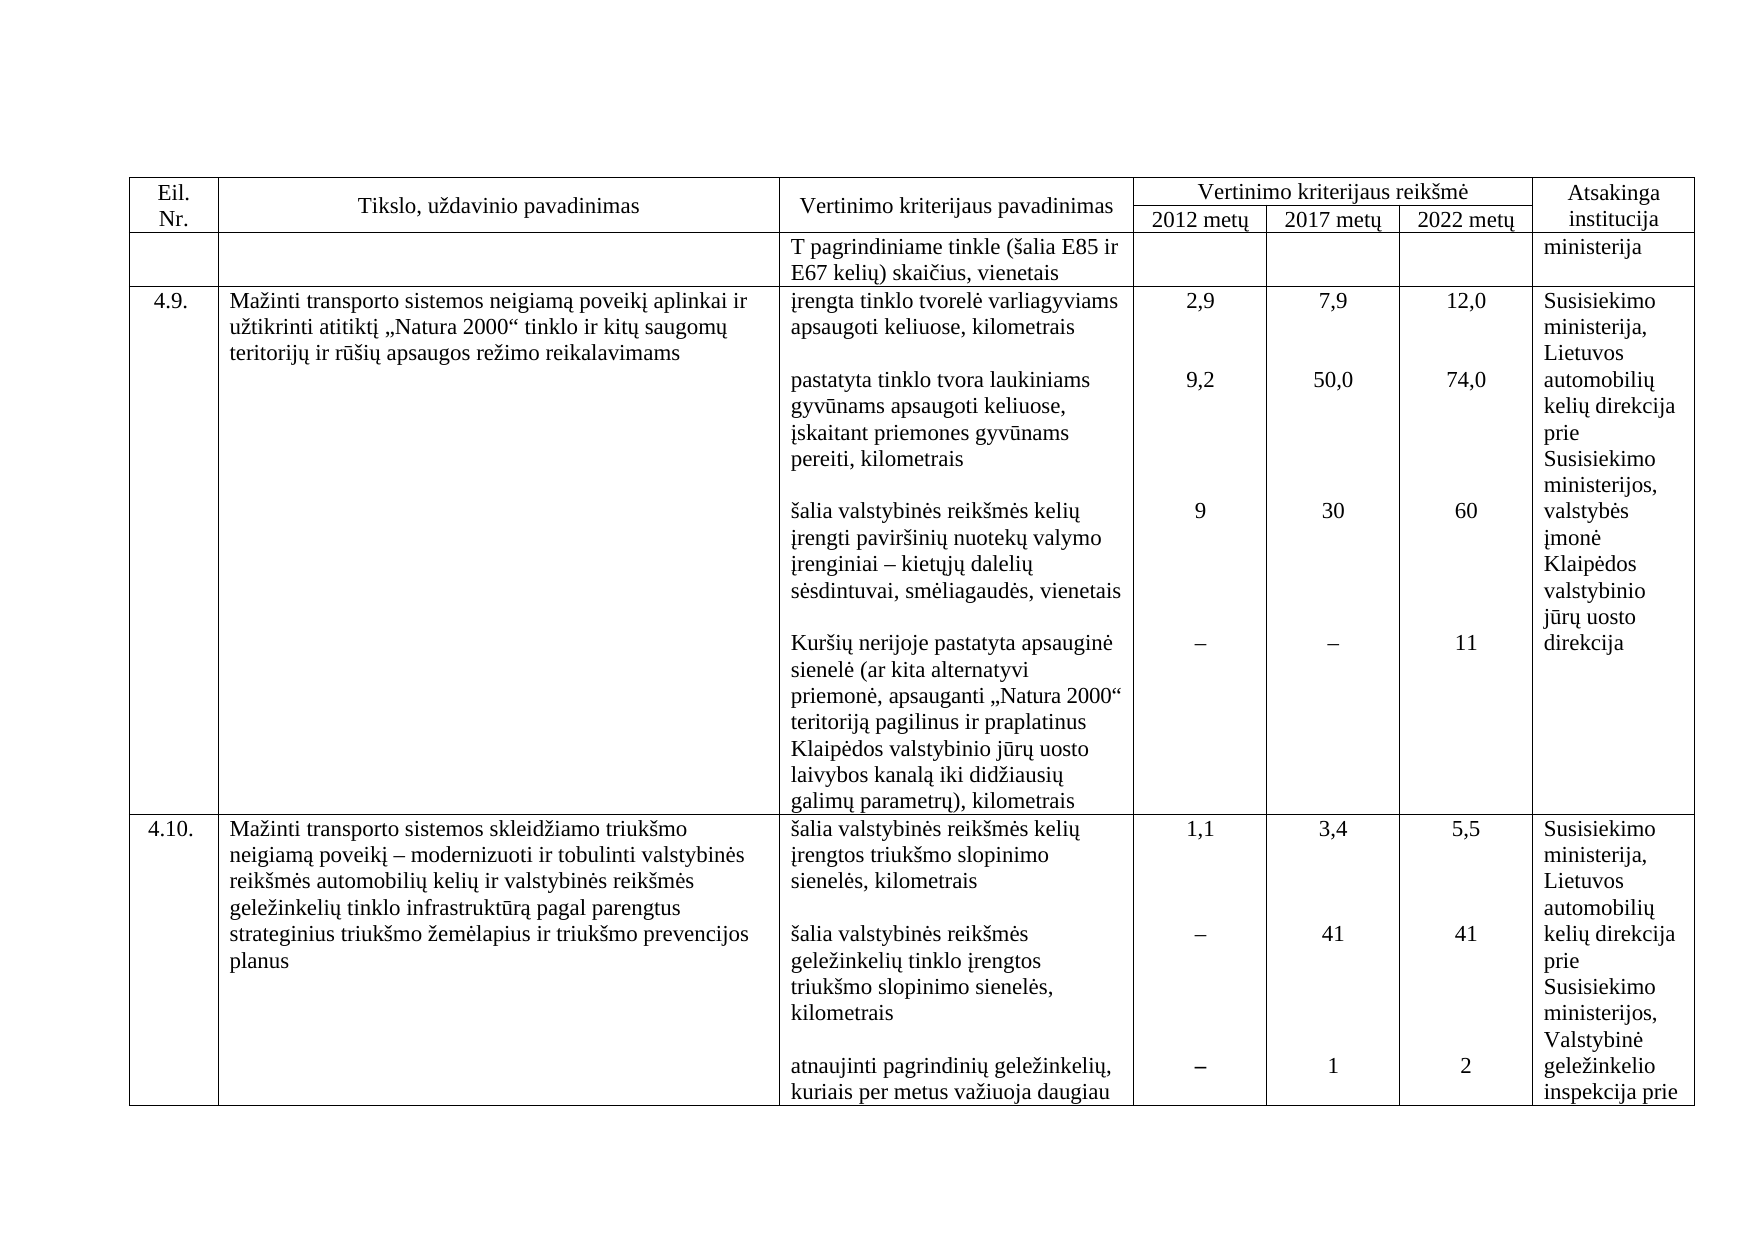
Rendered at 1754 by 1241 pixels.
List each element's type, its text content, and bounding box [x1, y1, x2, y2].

table_cell [1267, 233, 1399, 286]
table_cell šalia valstybinės reikšmės kelių įrengtos triukšmo slopinimo sienelės, kilometrais šalia valstybinės reikšmės geležinkelių tinklo įrengtos triukšmo slopinimo sienelės, kilometrais atnaujinti pagrindinių geležinkelių, kuriais per metus važiuoja daugiau [780, 815, 1133, 1105]
table_cell Mažinti transporto sistemos neigiamą poveikį aplinkai ir užtikrinti atitiktį „Natura 2000“ tinklo ir kitų saugomų teritorijų ir rūšių apsaugos režimo reikalavimams [219, 287, 779, 814]
table_cell 2,9 9,2 9 – [1134, 287, 1266, 814]
table_cell 2022 metų [1400, 206, 1532, 232]
table_cell Mažinti transporto sistemos skleidžiamo triukšmo neigiamą poveikį – modernizuoti ir tobulinti valstybinės reikšmės automobilių kelių ir valstybinės reikšmės geležinkelių tinklo infrastruktūrą pagal parengtus strateginius triukšmo žemėlapius ir triukšmo prevencijos planus [219, 815, 779, 1105]
table_cell [219, 233, 779, 286]
table_header Tikslo, uždavinio pavadinimas [219, 178, 779, 232]
table_cell įrengta tinklo tvorelė varliagyviams apsaugoti keliuose, kilometrais pastatyta tinklo tvora laukiniams gyvūnams apsaugoti keliuose, įskaitant priemones gyvūnams pereiti, kilometrais šalia valstybinės reikšmės kelių įrengti paviršinių nuotekų valymo įrenginiai – kietųjų dalelių sėsdintuvai, smėliagaudės, vienetais Kuršių nerijoje pastatyta apsauginė sienelė (ar kita alternatyvi priemonė, apsauganti „Natura 2000“ teritoriją pagilinus ir praplatinus Klaipėdos valstybinio jūrų uosto laivybos kanalą iki didžiausių galimų parametrų), kilometrais [780, 287, 1133, 814]
table_cell 12,0 74,0 60 11 [1400, 287, 1532, 814]
table_cell T pagrindiniame tinkle (šalia E85 ir E67 kelių) skaičius, vienetais [780, 233, 1133, 286]
table_cell Susisiekimo ministerija, Lietuvos automobilių kelių direkcija prie Susisiekimo ministerijos, valstybės įmonė Klaipėdos valstybinio jūrų uosto direkcija [1533, 287, 1694, 814]
table_cell 5,5 41 2 [1400, 815, 1532, 1105]
table_header Vertinimo kriterijaus pavadinimas [780, 178, 1133, 232]
table_cell [1400, 233, 1532, 286]
table_header Vertinimo kriterijaus reikšmė [1134, 178, 1532, 204]
table_cell 2012 metų [1134, 206, 1266, 232]
table_cell 4.10. [130, 815, 218, 1105]
table_cell 4.9. [130, 287, 218, 814]
table_cell [1134, 233, 1266, 286]
table_cell 2017 metų [1267, 206, 1399, 232]
table_cell 1,1 – – [1134, 815, 1266, 1105]
table_cell ministerija [1533, 233, 1694, 286]
table_cell [130, 233, 218, 286]
table_header Eil. Nr. [130, 178, 218, 232]
table_cell 3,4 41 1 [1267, 815, 1399, 1105]
table_header Atsakinga institucija [1533, 178, 1694, 232]
table_cell 7,9 50,0 30 – [1267, 287, 1399, 814]
table_cell Susisiekimo ministerija, Lietuvos automobilių kelių direkcija prie Susisiekimo ministerijos, Valstybinė geležinkelio inspekcija prie [1533, 815, 1694, 1105]
